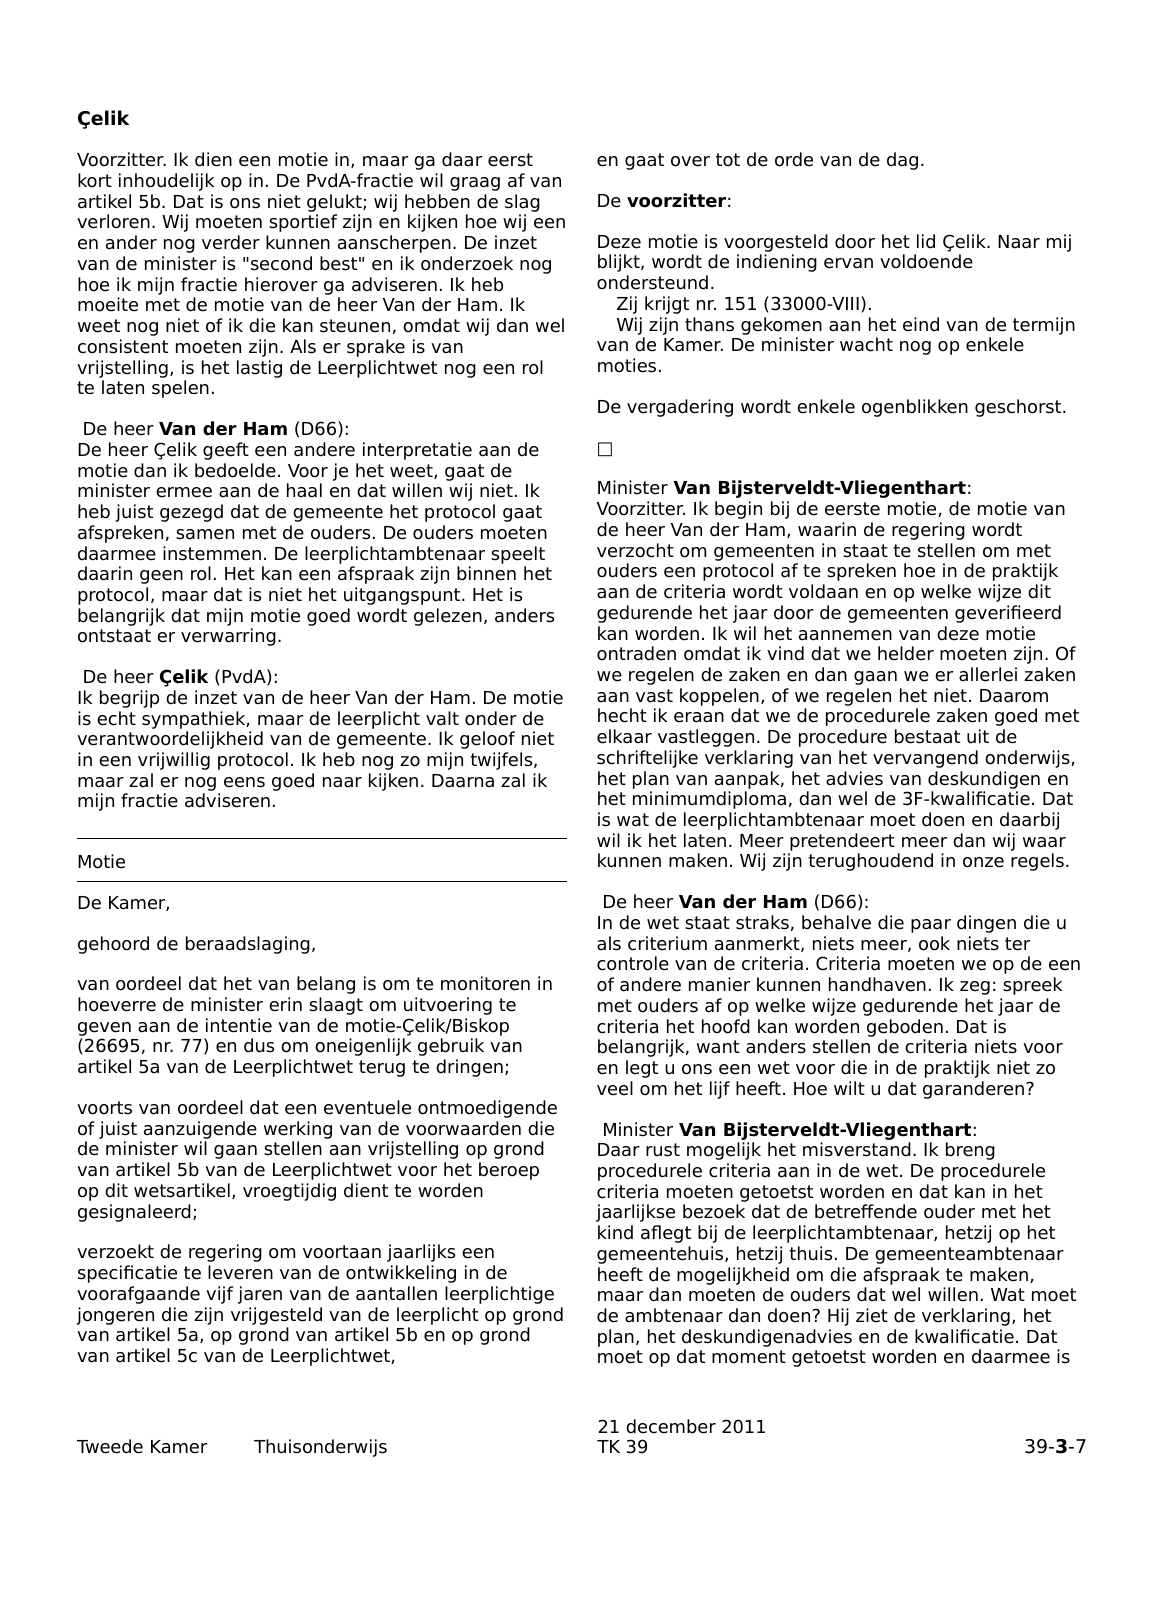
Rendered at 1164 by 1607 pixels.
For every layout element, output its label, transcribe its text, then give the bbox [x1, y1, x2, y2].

text Motie [77, 852, 567, 873]
text gehoord de beraadslaging, [77, 933, 567, 954]
text verzoekt de regering om voortaan jaarlijks een specificatie te leveren van de ontwikkeling in de voorafgaande vijf jaren van de aantallen leerplichtige jongeren die zijn vrijgesteld van de leerplicht op grond van artikel 5a, op grond van artikel 5b en op grond van artikel 5c van de Leerplichtwet, [77, 1242, 567, 1367]
text Ik begrijp de inzet van de heer Van der Ham. De motie is echt sympathiek, maar de leerplicht valt onder de verantwoordelijkheid van de gemeente. Ik geloof niet in een vrijwillig protocol. Ik heb nog zo mijn twijfels, maar zal er nog eens goed naar kijken. Daarna zal ik mijn fractie adviseren. [77, 688, 567, 812]
text De heer Van der Ham (D66): [77, 419, 567, 440]
text Minister Van Bijsterveldt-Vliegenthart: [596, 1119, 1087, 1140]
text De vergadering wordt enkele ogenblikken geschorst. [596, 397, 1087, 417]
text Daar rust mogelijk het misverstand. Ik breng procedurele criteria aan in de wet. De procedurele criteria moeten getoetst worden en dat kan in het jaarlijkse bezoek dat de betreffende ouder met het kind aflegt bij de leerplichtambtenaar, hetzij op het gemeentehuis, hetzij thuis. De gemeenteambtenaar heeft de mogelijkheid om die afspraak te maken, maar dan moeten de ouders dat wel willen. Wat moet de ambtenaar dan doen? Hij ziet de verklaring, het plan, het deskundigenadvies en de kwalificatie. Dat moet op dat moment getoetst worden en daarmee is [596, 1140, 1087, 1368]
text Deze motie is voorgesteld door het lid Çelik. Naar mij blijkt, wordt de indiening ervan voldoende ondersteund. [596, 232, 1087, 294]
text De voorzitter: [596, 191, 1087, 212]
text De heer Çelik (PvdA): [77, 667, 567, 688]
text De Kamer, [77, 893, 567, 913]
text De heer Van der Ham (D66): [596, 892, 1087, 913]
text Zij krijgt nr. 151 (33000-VIII). [596, 294, 1087, 314]
text De heer Çelik geeft een andere interpretatie aan de motie dan ik bedoelde. Voor je het weet, gaat de minister ermee aan de haal en dat willen wij niet. Ik heb juist gezegd dat de gemeente het protocol gaat afspreken, samen met de ouders. De ouders moeten daarmee instemmen. De leerplichtambtenaar speelt daarin geen rol. Het kan een afspraak zijn binnen het protocol, maar dat is niet het uitgangspunt. Het is belangrijk dat mijn motie goed wordt gelezen, anders ontstaat er verwarring. [77, 440, 567, 647]
text en gaat over tot de orde van de dag. [596, 150, 1087, 171]
text voorts van oordeel dat een eventuele ontmoedigende of juist aanzuigende werking van de voorwaarden die de minister wil gaan stellen aan vrijstelling op grond van artikel 5b van de Leerplichtwet voor het beroep op dit wetsartikel, vroegtijdig dient te worden gesignaleerd; [77, 1098, 567, 1222]
text Voorzitter. Ik dien een motie in, maar ga daar eerst kort inhoudelijk op in. De PvdA-fractie wil graag af van artikel 5b. Dat is ons niet gelukt; wij hebben de slag verloren. Wij moeten sportief zijn en kijken hoe wij een en ander nog verder kunnen aanscherpen. De inzet van de minister is "second best" en ik onderzoek nog hoe ik mijn fractie hierover ga adviseren. Ik heb moeite met de motie van de heer Van der Ham. Ik weet nog niet of ik die kan steunen, omdat wij dan wel consistent moeten zijn. Als er sprake is van vrijstelling, is het lastig de Leerplichtwet nog een rol te laten spelen. [77, 150, 567, 399]
text In de wet staat straks, behalve die paar dingen die u als criterium aanmerkt, niets meer, ook niets ter controle van de criteria. Criteria moeten we op de een of andere manier kunnen handhaven. Ik zeg: spreek met ouders af op welke wijze gedurende het jaar de criteria het hoofd kan worden geboden. Dat is belangrijk, want anders stellen de criteria niets voor en legt u ons een wet voor die in de praktijk niet zo veel om het lijf heeft. Hoe wilt u dat garanderen? [596, 913, 1087, 1099]
text Minister Van Bijsterveldt-Vliegenthart: [596, 478, 1087, 499]
text Wij zijn thans gekomen aan het eind van de termijn van de Kamer. De minister wacht nog op enkele moties. [596, 314, 1087, 377]
text Voorzitter. Ik begin bij de eerste motie, de motie van de heer Van der Ham, waarin de regering wordt verzocht om gemeenten in staat te stellen om met ouders een protocol af te spreken hoe in de praktijk aan de criteria wordt voldaan en op welke wijze dit gedurende het jaar door de gemeenten geverifieerd kan worden. Ik wil het aannemen van deze motie ontraden omdat ik vind dat we helder moeten zijn. Of we regelen de zaken en dan gaan we er allerlei zaken aan vast koppelen, of we regelen het niet. Daarom hecht ik eraan dat we de procedurele zaken goed met elkaar vastleggen. De procedure bestaat uit de schriftelijke verklaring van het vervangend onderwijs, het plan van aanpak, het advies van deskundigen en het minimumdiploma, dan wel de 3F-kwalificatie. Dat is wat de leerplichtambtenaar moet doen en daarbij wil ik het laten. Meer pretendeert meer dan wij waar kunnen maken. Wij zijn terughoudend in onze regels. [596, 499, 1087, 872]
text van oordeel dat het van belang is om te monitoren in hoeverre de minister erin slaagt om uitvoering te geven aan de intentie van de motie-Çelik/Biskop (26695, nr. 77) en dus om oneigenlijk gebruik van artikel 5a van de Leerplichtwet terug te dringen; [77, 974, 567, 1078]
text □ [596, 437, 1087, 458]
